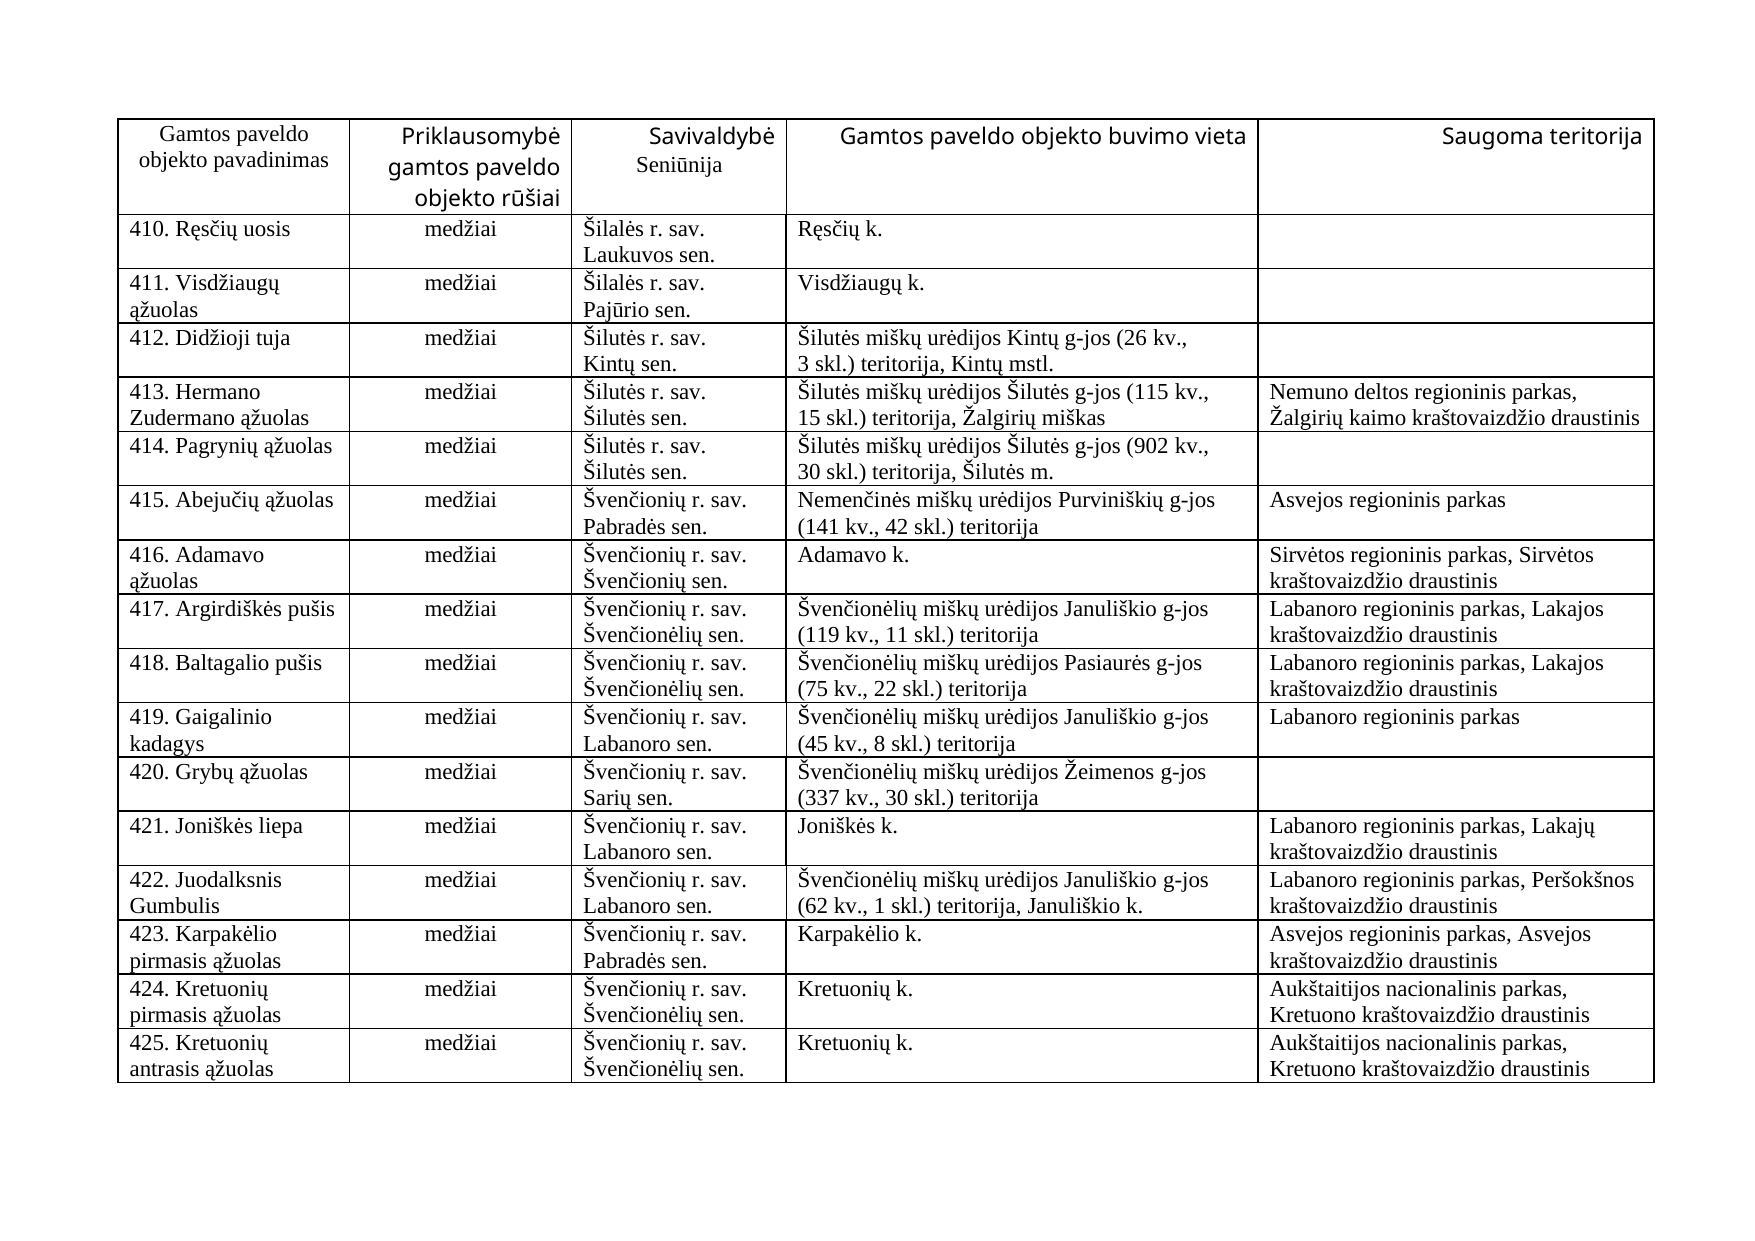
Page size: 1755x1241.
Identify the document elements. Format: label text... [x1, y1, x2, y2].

table_cell medžiai [350, 486, 571, 539]
table_header Saugoma teritorija [1259, 120, 1653, 213]
table_cell Šilutės r. sav. Šilutės sen. [572, 378, 785, 431]
table_cell Švenčionių r. sav. Švenčionėlių sen. [572, 975, 785, 1027]
table_header Gamtos paveldo objekto pavadinimas [119, 120, 349, 213]
table_cell 424. Kretuonių pirmasis ąžuolas [119, 975, 349, 1027]
table_cell 414. Pagrynių ąžuolas [119, 432, 349, 485]
table_cell Šilalės r. sav. Laukuvos sen. [572, 215, 785, 268]
table_cell 420. Grybų ąžuolas [119, 758, 349, 810]
table_cell Aukštaitijos nacionalinis parkas, Kretuono kraštovaizdžio draustinis [1259, 1029, 1653, 1082]
table_cell medžiai [350, 758, 571, 810]
table_cell Joniškės k. [787, 812, 1257, 865]
table_cell Švenčionėlių miškų urėdijos Januliškio g-jos (119 kv., 11 skl.) teritorija [787, 595, 1257, 648]
table_cell Švenčionių r. sav. Pabradės sen. [572, 921, 785, 973]
table_cell Kretuonių k. [787, 1029, 1257, 1082]
table_cell 416. Adamavo ąžuolas [119, 541, 349, 593]
table_cell Labanoro regioninis parkas, Lakajos kraštovaizdžio draustinis [1259, 595, 1653, 648]
table_cell Sirvėtos regioninis parkas, Sirvėtos kraštovaizdžio draustinis [1259, 541, 1653, 593]
table_cell Nemenčinės miškų urėdijos Purviniškių g-jos (141 kv., 42 skl.) teritorija [787, 486, 1257, 539]
table_cell Šilutės miškų urėdijos Šilutės g-jos (115 kv., 15 skl.) teritorija, Žalgirių miškas [787, 378, 1257, 431]
table_cell medžiai [350, 866, 571, 919]
table_cell Švenčionių r. sav. Švenčionėlių sen. [572, 649, 785, 702]
table_header Savivaldybė Seniūnija [572, 120, 786, 213]
table_cell [1259, 432, 1653, 485]
table_cell medžiai [350, 921, 571, 973]
table_cell 411. Visdžiaugų ąžuolas [119, 269, 349, 322]
table_header Gamtos paveldo objekto buvimo vieta [787, 120, 1257, 213]
table_cell 418. Baltagalio pušis [119, 649, 349, 702]
table_cell 410. Ręsčių uosis [119, 215, 349, 268]
table_cell Asvejos regioninis parkas, Asvejos kraštovaizdžio draustinis [1259, 921, 1653, 973]
table_cell Švenčionėlių miškų urėdijos Januliškio g-jos (45 kv., 8 skl.) teritorija [787, 703, 1257, 756]
table_cell medžiai [350, 812, 571, 865]
table_cell Švenčionių r. sav. Sarių sen. [572, 758, 785, 810]
table_header Priklausomybė gamtos paveldo objekto rūšiai [350, 120, 571, 213]
table_cell Labanoro regioninis parkas [1259, 703, 1653, 756]
table_cell Adamavo k. [787, 541, 1257, 593]
table_cell 413. Hermano Zudermano ąžuolas [119, 378, 349, 431]
table_cell Šilutės miškų urėdijos Kintų g-jos (26 kv., 3 skl.) teritorija, Kintų mstl. [787, 324, 1257, 376]
table_cell Šilutės miškų urėdijos Šilutės g-jos (902 kv., 30 skl.) teritorija, Šilutės m. [787, 432, 1257, 485]
table_cell Visdžiaugų k. [787, 269, 1257, 322]
table_cell Švenčionių r. sav. Labanoro sen. [572, 866, 786, 919]
table_cell medžiai [350, 432, 571, 485]
table_cell Švenčionių r. sav. Pabradės sen. [572, 486, 785, 539]
table_cell Labanoro regioninis parkas, Lakajos kraštovaizdžio draustinis [1259, 649, 1653, 702]
table_cell Švenčionių r. sav. Švenčionių sen. [572, 541, 785, 593]
table_cell Švenčionių r. sav. Labanoro sen. [572, 812, 785, 865]
table_cell [1259, 269, 1653, 322]
table_cell medžiai [350, 378, 571, 431]
table_cell medžiai [350, 269, 571, 322]
table_cell [1259, 758, 1653, 810]
table_cell medžiai [350, 1029, 571, 1082]
table_cell Šilutės r. sav. Kintų sen. [572, 324, 785, 376]
table_cell 425. Kretuonių antrasis ąžuolas [119, 1029, 349, 1082]
table_cell medžiai [350, 703, 571, 756]
table_cell 421. Joniškės liepa [119, 812, 349, 865]
table_cell Kretuonių k. [787, 975, 1257, 1027]
table_cell 417. Argirdiškės pušis [119, 595, 349, 648]
table_cell Švenčionių r. sav. Švenčionėlių sen. [572, 1029, 785, 1082]
table_cell Šilalės r. sav. Pajūrio sen. [572, 269, 785, 322]
table_cell Nemuno deltos regioninis parkas, Žalgirių kaimo kraštovaizdžio draustinis [1259, 378, 1653, 431]
table_cell Aukštaitijos nacionalinis parkas, Kretuono kraštovaizdžio draustinis [1259, 975, 1653, 1027]
table_cell [1259, 215, 1653, 268]
table_cell Švenčionių r. sav. Labanoro sen. [572, 703, 786, 756]
table_cell 423. Karpakėlio pirmasis ąžuolas [119, 921, 349, 973]
table_cell Švenčionėlių miškų urėdijos Žeimenos g-jos (337 kv., 30 skl.) teritorija [787, 758, 1257, 810]
table_cell Labanoro regioninis parkas, Lakajų kraštovaizdžio draustinis [1259, 812, 1653, 865]
table_cell Karpakėlio k. [787, 921, 1257, 973]
table_cell Švenčionėlių miškų urėdijos Pasiaurės g-jos (75 kv., 22 skl.) teritorija [787, 649, 1257, 702]
table_cell Asvejos regioninis parkas [1259, 486, 1653, 539]
table_cell medžiai [350, 541, 571, 593]
table_cell medžiai [350, 649, 571, 702]
table_cell Ręsčių k. [787, 215, 1257, 268]
table_cell Šilutės r. sav. Šilutės sen. [572, 432, 785, 485]
table_cell Švenčionėlių miškų urėdijos Januliškio g-jos (62 kv., 1 skl.) teritorija, Januliškio k. [787, 866, 1257, 919]
table_cell medžiai [350, 975, 571, 1027]
table_cell 419. Gaigalinio kadagys [119, 703, 349, 756]
table_cell 422. Juodalksnis Gumbulis [119, 866, 349, 919]
table_cell 412. Didžioji tuja [119, 324, 349, 376]
table_cell medžiai [350, 324, 571, 376]
table_cell Labanoro regioninis parkas, Peršokšnos kraštovaizdžio draustinis [1259, 866, 1653, 919]
table_cell 415. Abejučių ąžuolas [119, 486, 349, 539]
table_cell medžiai [350, 595, 571, 648]
table_cell Švenčionių r. sav. Švenčionėlių sen. [572, 595, 785, 648]
table_cell medžiai [350, 215, 571, 268]
table_cell [1259, 324, 1653, 376]
